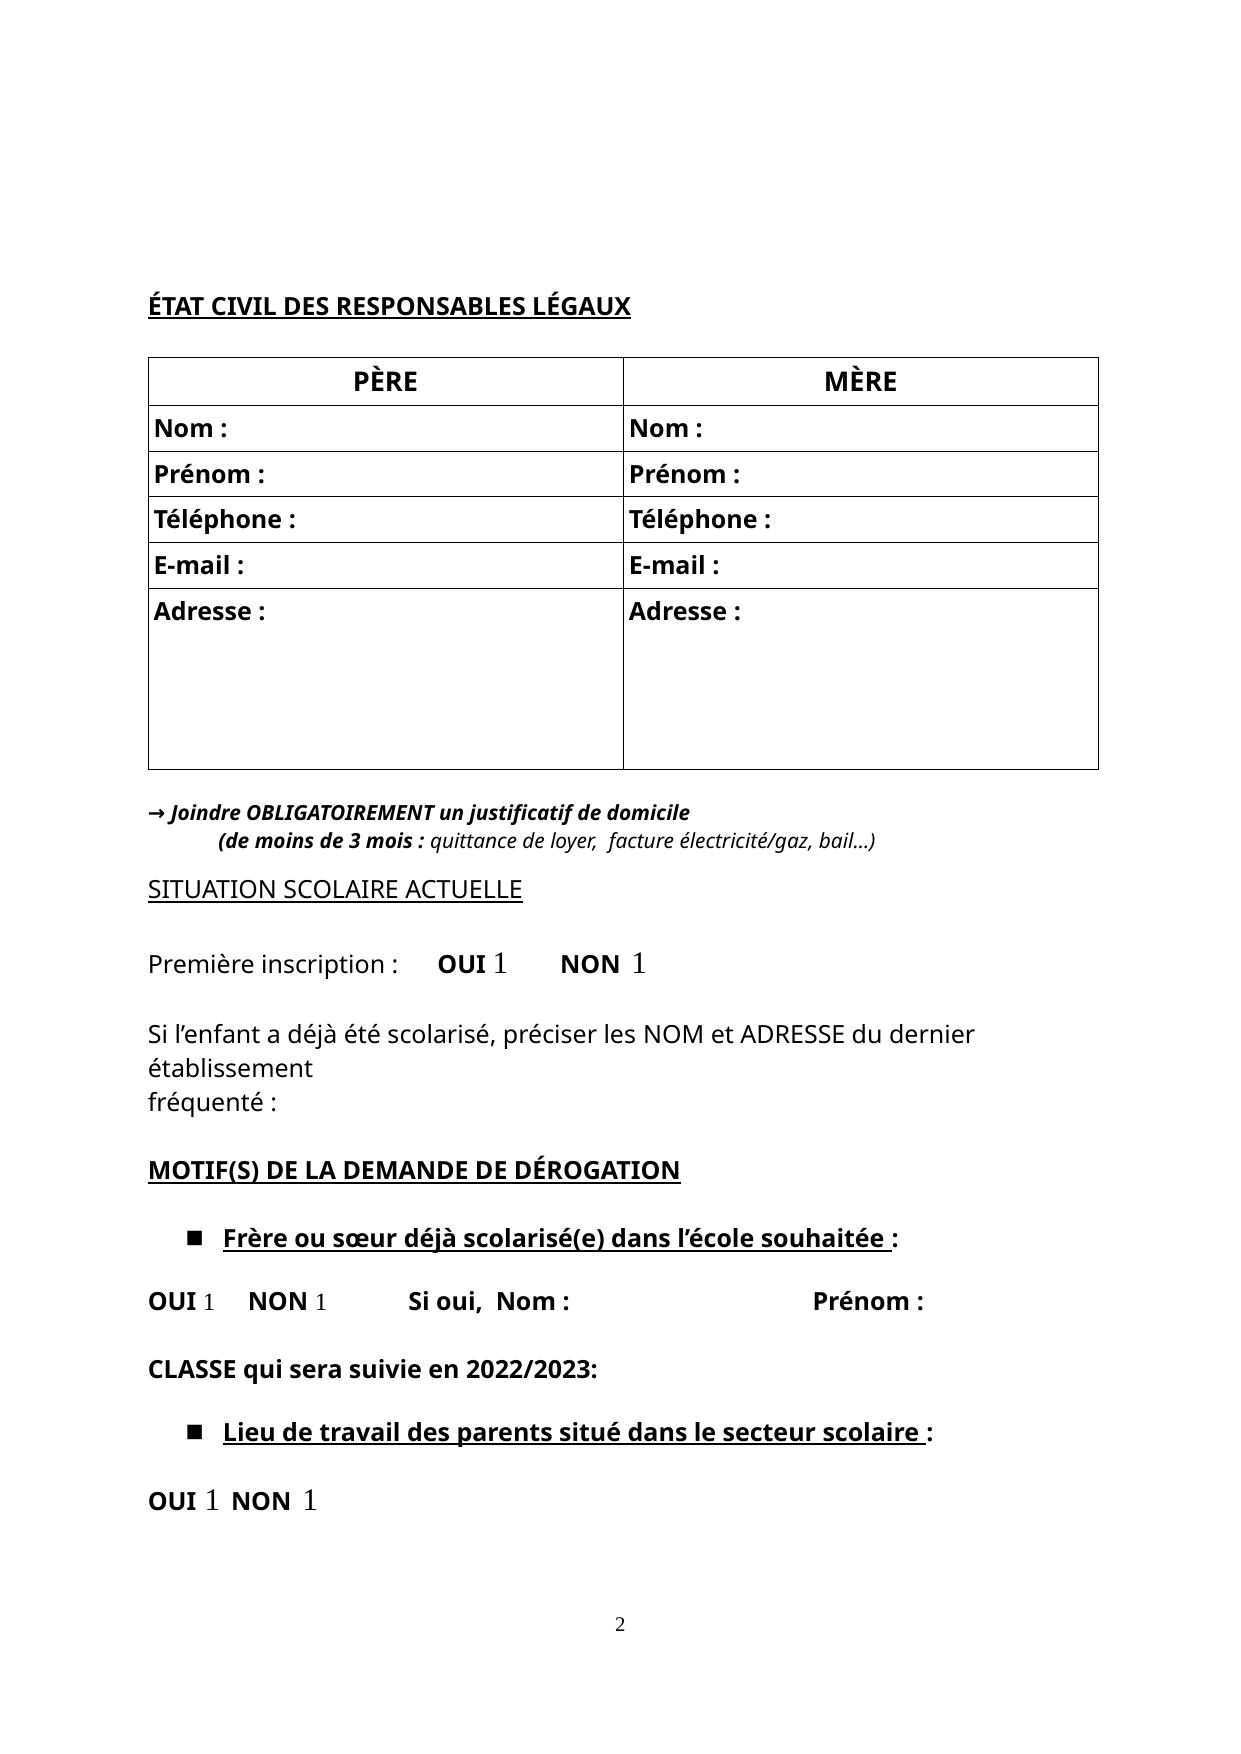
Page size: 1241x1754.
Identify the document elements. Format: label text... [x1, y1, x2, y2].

text Si l’enfant a déjà été scolarisé, préciser les NOM et ADRESSE du dernier établissement [148, 1017, 1140, 1085]
text OUI  NON  [148, 1477, 1093, 1519]
table_cell Adresse : [149, 589, 623, 769]
table_cell Prénom : [149, 452, 623, 496]
table_cell E-mail : [624, 543, 1098, 587]
table_header MÈRE [624, 358, 1098, 405]
list → Joindre OBLIGATOIREMENT un justificatif de domicile [148, 798, 1093, 826]
text fréquenté : [148, 1085, 1093, 1119]
text OUI  NON  Si oui, Nom : Prénom : [148, 1283, 1093, 1318]
text (de moins de 3 mois : quittance de loyer, facture électricité/gaz, bail...) [191, 826, 1093, 855]
table_cell Téléphone : [624, 497, 1098, 542]
text CLASSE qui sera suivie en 2022/2023: [148, 1352, 1093, 1386]
list Lieu de travail des parents situé dans le secteur scolaire : [185, 1414, 1093, 1448]
table_cell Téléphone : [149, 497, 623, 542]
list Frère ou sœur déjà scolarisé(e) dans l’école souhaitée : [185, 1221, 1093, 1255]
table_cell E-mail : [149, 543, 623, 587]
table_cell Adresse : [624, 589, 1098, 769]
table_cell Nom : [624, 406, 1098, 451]
table_cell Nom : [149, 406, 623, 451]
text ÉTAT CIVIL DES RESPONSABLES LÉGAUX [148, 288, 1093, 322]
text MOTIF(S) DE LA DEMANDE DE DÉROGATION [148, 1153, 1093, 1187]
table_header PÈRE [149, 358, 623, 405]
table_cell Prénom : [624, 452, 1098, 496]
text SITUATION SCOLAIRE ACTUELLE [148, 872, 1093, 906]
text Première inscription : OUI  NON  [148, 940, 1093, 983]
